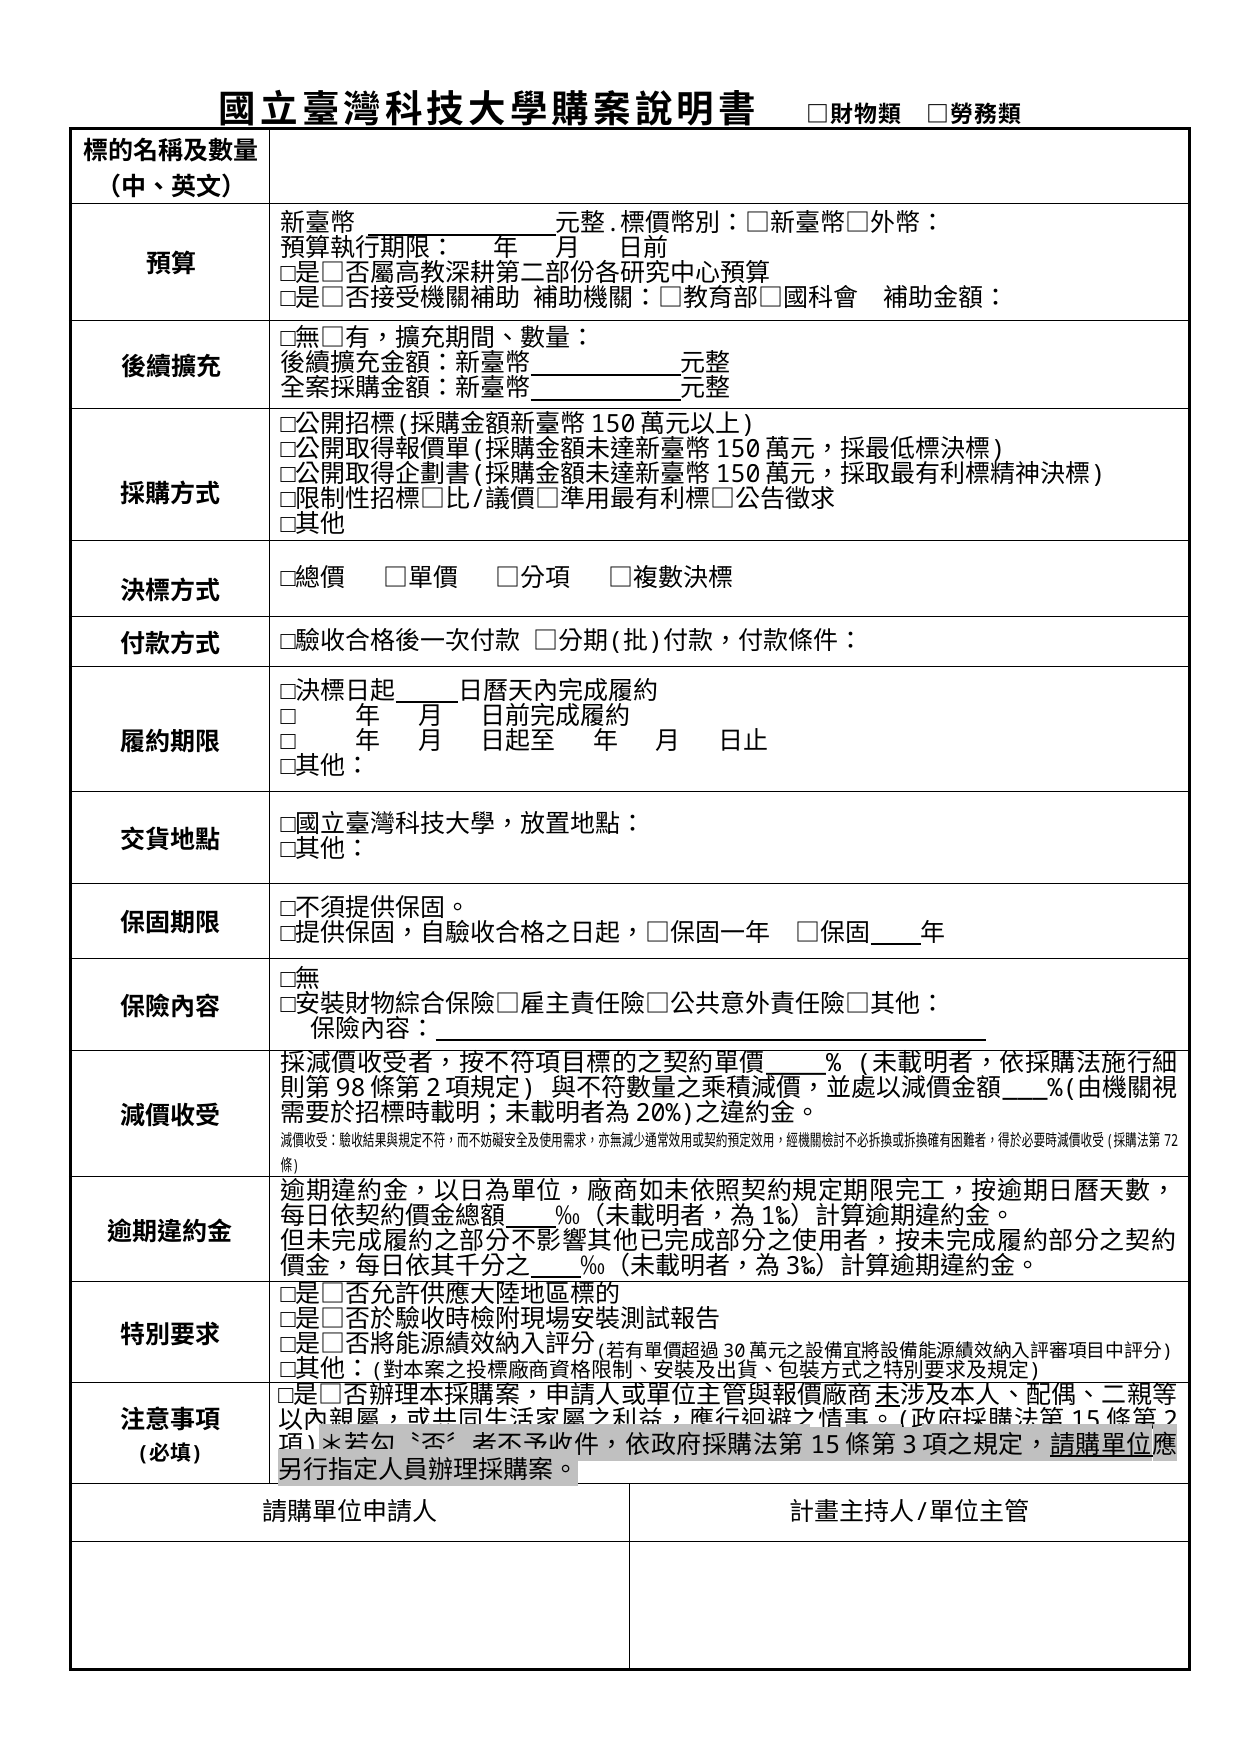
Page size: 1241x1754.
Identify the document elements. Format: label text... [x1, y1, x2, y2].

table_cell 預算 [72, 204, 269, 319]
table_cell □是□否辦理本採購案，申請人或單位主管與報價廠商未涉及本人、配偶、二親等以內親屬，或共同生活家屬之利益，應行迴避之情事。(政府採購法第15條第2項)＊若勾〝否〞者不予收件，依政府採購法第15條第3項之規定，請購單位應另行指定人員辦理採購案。 [270, 1383, 1188, 1483]
table_cell 請購單位申請人 [72, 1484, 629, 1541]
table_cell 履約期限 [72, 667, 269, 791]
table_cell 交貨地點 [72, 792, 269, 883]
table_cell 採減價收受者，按不符項目標的之契約單價____% (未載明者，依採購法施行細則第98條第2項規定) 與不符數量之乘積減價，並處以減價金額___%(由機關視需要於招標時載明；未載明者為20%)之違約金。 減價收受：驗收結果與規定不符，而不妨礙安全及使用需求，亦無減少通常效用或契約預定效用，經機關檢討不必拆換或拆換確有困難者，得於必要時減價收受(採購法第72條) [270, 1051, 1188, 1176]
table_cell 採購方式 [72, 409, 269, 540]
table_cell 新臺幣 元整.標價幣別：□新臺幣□外幣： 預算執行期限： 年 月 日前 □是□否屬高教深耕第二部份各研究中心預算 □是□否接受機關補助 補助機關：□教育部□國科會 補助金額： [270, 204, 1188, 319]
table_cell 逾期違約金 [72, 1177, 269, 1281]
table_cell □不須提供保固。 □提供保固，自驗收合格之日起，□保固一年 □保固 年 [270, 884, 1188, 958]
table_cell □公開招標(採購金額新臺幣150萬元以上) □公開取得報價單(採購金額未達新臺幣150萬元，採最低標決標) □公開取得企劃書(採購金額未達新臺幣150萬元，採取最有利標精神決標) □限制性招標□比/議價□準用最有利標□公告徵求 □其他 [270, 409, 1188, 540]
table_cell □無 □安裝財物綜合保險□雇主責任險□公共意外責任險□其他： 保險內容： [270, 959, 1188, 1050]
table_cell 注意事項 (必填) [72, 1383, 269, 1483]
table_cell □國立臺灣科技大學，放置地點： □其他： [270, 792, 1188, 883]
table_cell □是□否允許供應大陸地區標的 □是□否於驗收時檢附現場安裝測試報告 □是□否將能源績效納入評分(若有單價超過30萬元之設備宜將設備能源績效納入評審項目中評分) □其他：(對本案之投標廠商資格限制、安裝及出貨、包裝方式之特別要求及規定) [270, 1282, 1188, 1382]
table_cell 減價收受 [72, 1051, 269, 1176]
table_cell 保固期限 [72, 884, 269, 958]
table_cell □驗收合格後一次付款 □分期(批)付款，付款條件： [270, 617, 1188, 666]
table_header 標的名稱及數量 （中、英文） [72, 130, 269, 203]
table_cell 計畫主持人/單位主管 [630, 1484, 1188, 1541]
table_cell 特別要求 [72, 1282, 269, 1382]
table_cell 逾期違約金，以日為單位，廠商如未依照契約規定期限完工，按逾期日曆天數，每日依契約價金總額 ‰（未載明者，為1‰）計算逾期違約金。 但未完成履約之部分不影響其他已完成部分之使用者，按未完成履約部分之契約價金，每日依其千分之 ‰（未載明者，為3‰）計算逾期違約金。 [270, 1177, 1188, 1281]
table_header [270, 130, 1188, 203]
table_cell □無□有，擴充期間、數量： 後續擴充金額：新臺幣 元整 全案採購金額：新臺幣 元整 [270, 321, 1188, 408]
table_cell [72, 1542, 629, 1668]
table_cell 付款方式 [72, 617, 269, 666]
table_cell [630, 1542, 1188, 1668]
table_cell 決標方式 [72, 541, 269, 616]
text 國立臺灣科技大學購案說明書 □財物類 □勞務類 [89, 64, 1152, 127]
table_cell 後續擴充 [72, 321, 269, 408]
table_cell □決標日起 日曆天內完成履約 □ 年 月 日前完成履約 □ 年 月 日起至 年 月 日止 □其他： [270, 667, 1188, 791]
table_cell □總價 □單價 □分項 □複數決標 [270, 541, 1188, 616]
table_cell 保險內容 [72, 959, 269, 1050]
